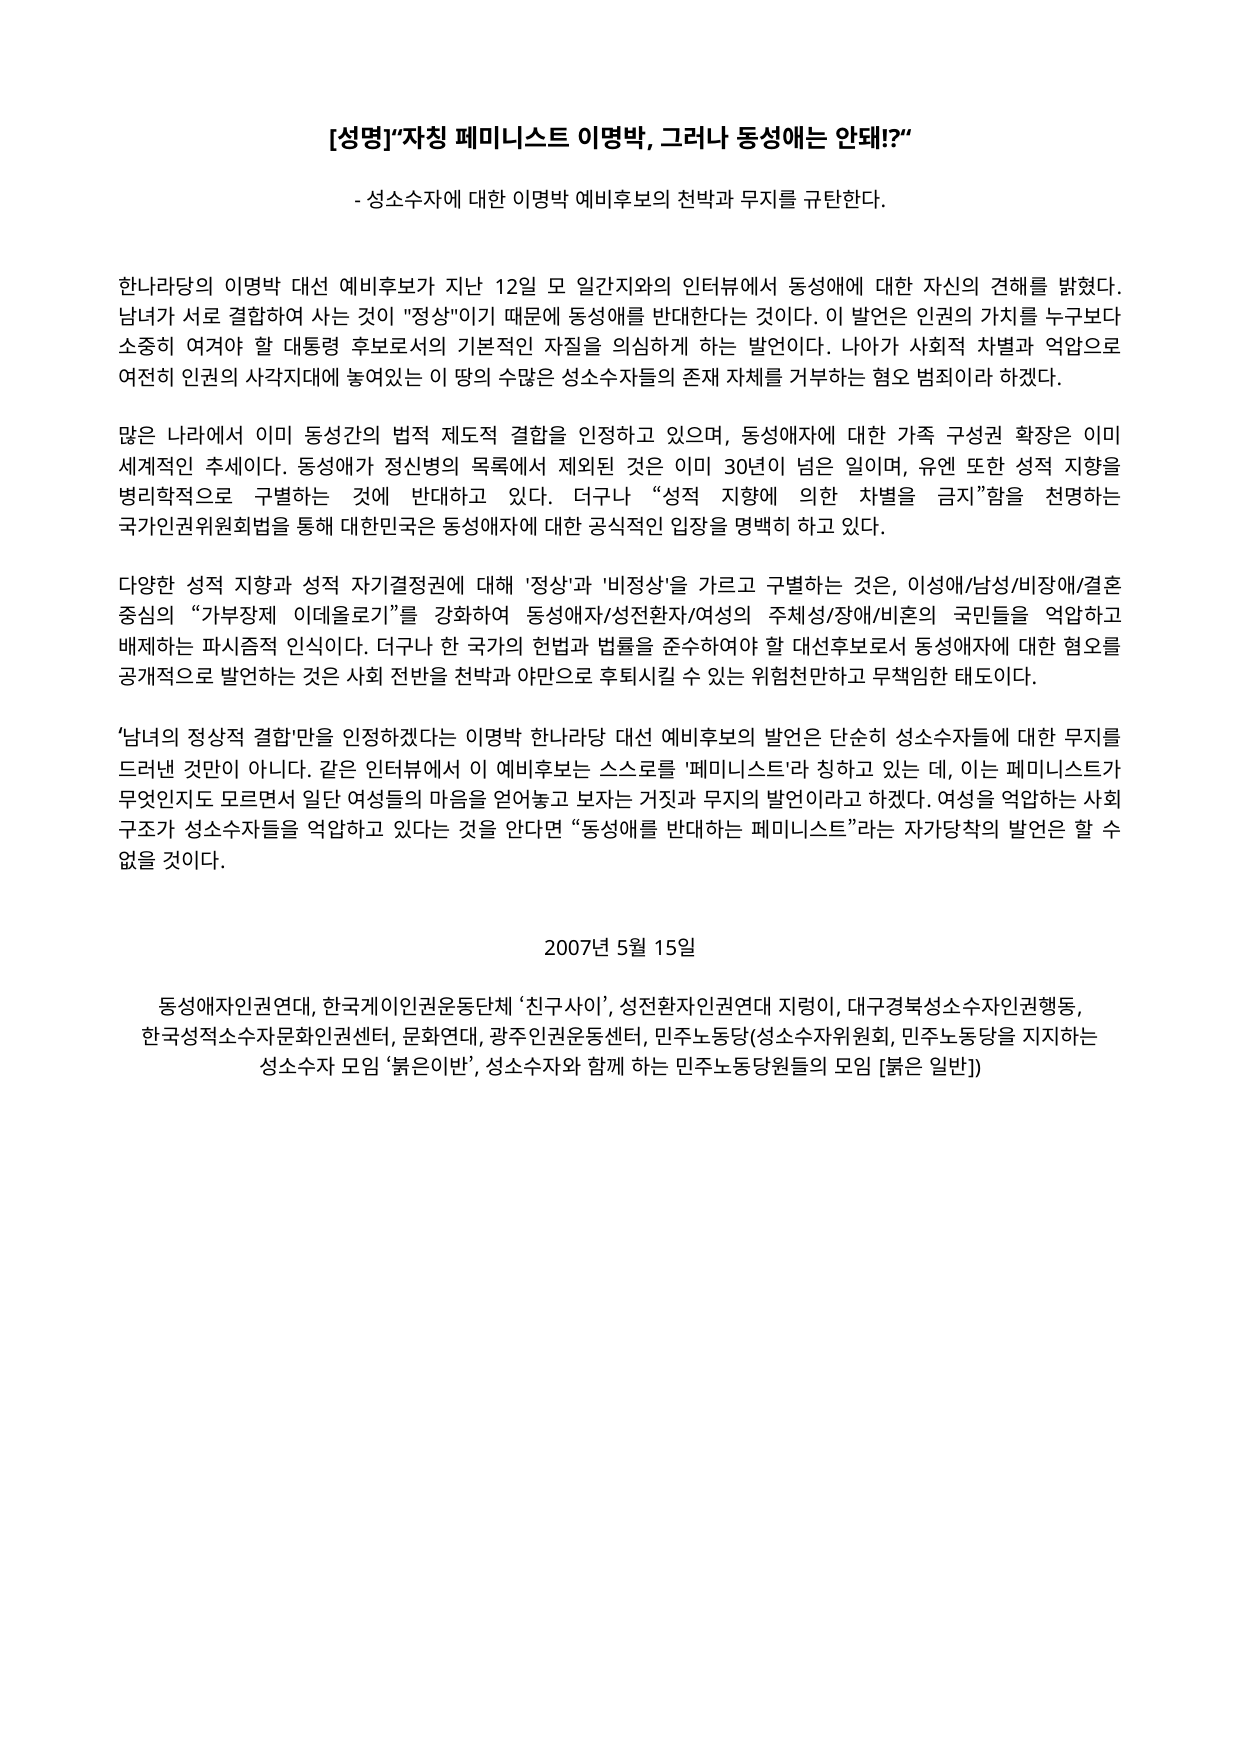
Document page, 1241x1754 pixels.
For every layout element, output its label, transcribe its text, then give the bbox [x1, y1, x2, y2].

text 2007년 5월 15일 [118, 931, 1122, 961]
text [성명]“자칭 페미니스트 이명박, 그러나 동성애는 안돼!?“ [118, 118, 1122, 154]
text 한나라당의 이명박 대선 예비후보가 지난 12일 모 일간지와의 인터뷰에서 동성애에 대한 자신의 견해를 밝혔다. 남녀가 서로 결합하여 사는 것이 "정상"이기 때문에 동성애를 반대한다는 것이다. 이 발언은 인권의 가치를 누구보다 소중히 여겨야 할 대통령 후보로서의 기본적인 자질을 의심하게 하는 발언이다. 나아가 사회적 차별과 억압으로 여전히 인권의 사각지대에 놓여있는 이 땅의 수많은 성소수자들의 존재 자체를 거부하는 혐오 범죄이라 하겠다. [118, 270, 1122, 391]
text ‘남녀의 정상적 결합'만을 인정하겠다는 이명박 한나라당 대선 예비후보의 발언은 단순히 성소수자들에 대한 무지를 드러낸 것만이 아니다. 같은 인터뷰에서 이 예비후보는 스스로를 '페미니스트'라 칭하고 있는 데, 이는 페미니스트가 무엇인지도 모르면서 일단 여성들의 마음을 얻어놓고 보자는 거짓과 무지의 발언이라고 하겠다. 여성을 억압하는 사회 구조가 성소수자들을 억압하고 있다는 것을 안다면 “동성애를 반대하는 페미니스트”라는 자가당착의 발언은 할 수 없을 것이다. [118, 719, 1122, 874]
text 많은 나라에서 이미 동성간의 법적 제도적 결합을 인정하고 있으며, 동성애자에 대한 가족 구성권 확장은 이미 세계적인 추세이다. 동성애가 정신병의 목록에서 제외된 것은 이미 30년이 넘은 일이며, 유엔 또한 성적 지향을 병리학적으로 구별하는 것에 반대하고 있다. 더구나 “성적 지향에 의한 차별을 금지”함을 천명하는 국가인권위원회법을 통해 대한민국은 동성애자에 대한 공식적인 입장을 명백히 하고 있다. [118, 420, 1122, 541]
text 동성애자인권연대, 한국게이인권운동단체 ‘친구사이’, 성전환자인권연대 지렁이, 대구경북성소수자인권행동, 한국성적소수자문화인권센터, 문화연대, 광주인권운동센터, 민주노동당(성소수자위원회, 민주노동당을 지지하는 성소수자 모임 ‘붉은이반’, 성소수자와 함께 하는 민주노동당원들의 모임 [붉은 일반]) [118, 990, 1122, 1081]
text 다양한 성적 지향과 성적 자기결정권에 대해 '정상'과 '비정상'을 가르고 구별하는 것은, 이성애/남성/비장애/결혼 중심의 “가부장제 이데올로기”를 강화하여 동성애자/성전환자/여성의 주체성/장애/비혼의 국민들을 억압하고 배제하는 파시즘적 인식이다. 더구나 한 국가의 헌법과 법률을 준수하여야 할 대선후보로서 동성애자에 대한 혐오를 공개적으로 발언하는 것은 사회 전반을 천박과 야만으로 후퇴시킬 수 있는 위험천만하고 무책임한 태도이다. [118, 569, 1122, 691]
text - 성소수자에 대한 이명박 예비후보의 천박과 무지를 규탄한다. [118, 183, 1122, 213]
